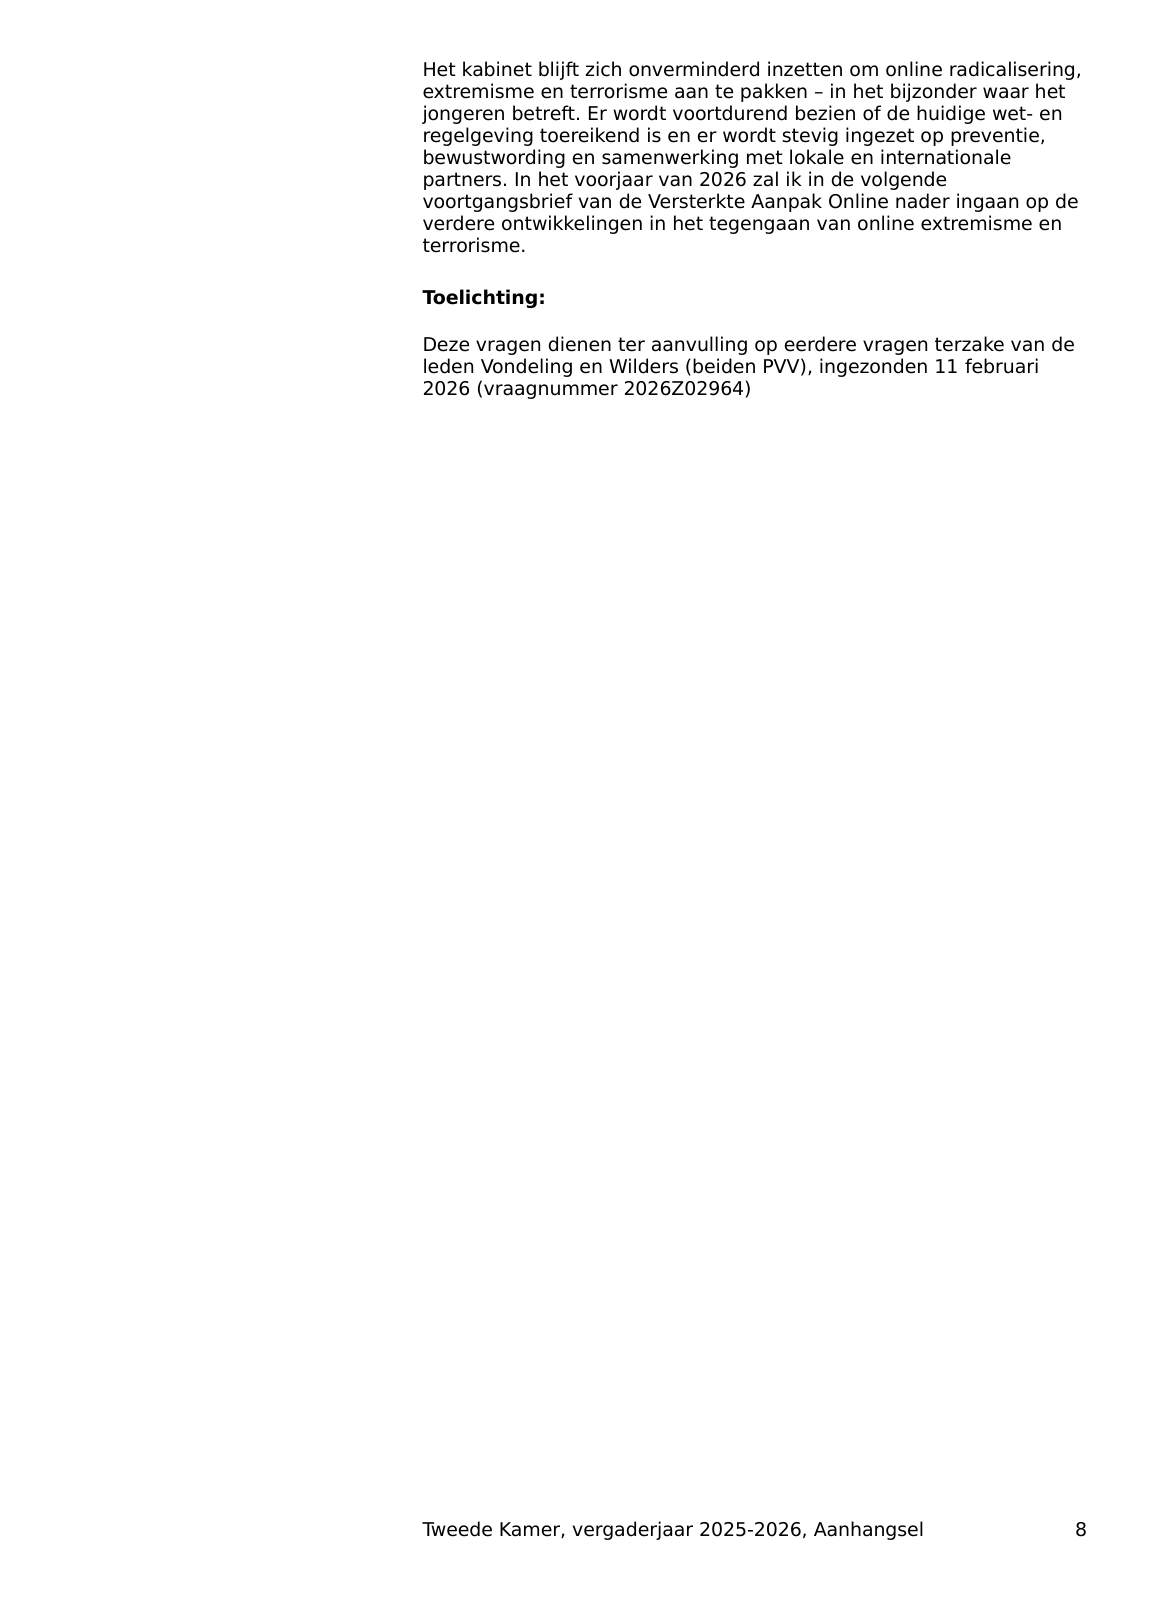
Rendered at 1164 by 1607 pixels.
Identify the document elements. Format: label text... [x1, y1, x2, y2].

subtitle Toelichting: [422, 287, 1087, 309]
text Deze vragen dienen ter aanvulling op eerdere vragen terzake van de leden Vondeling en Wilders (beiden PVV), ingezonden 11 februari 2026 (vraagnummer 2026Z02964) [422, 334, 1087, 400]
text Het kabinet blijft zich onverminderd inzetten om online radicalisering, extremisme en terrorisme aan te pakken – in het bijzonder waar het jongeren betreft. Er wordt voortdurend bezien of de huidige wet- en regelgeving toereikend is en er wordt stevig ingezet op preventie, bewustwording en samenwerking met lokale en internationale partners. In het voorjaar van 2026 zal ik in de volgende voortgangsbrief van de Versterkte Aanpak Online nader ingaan op de verdere ontwikkelingen in het tegengaan van online extremisme en terrorisme. [422, 59, 1087, 257]
